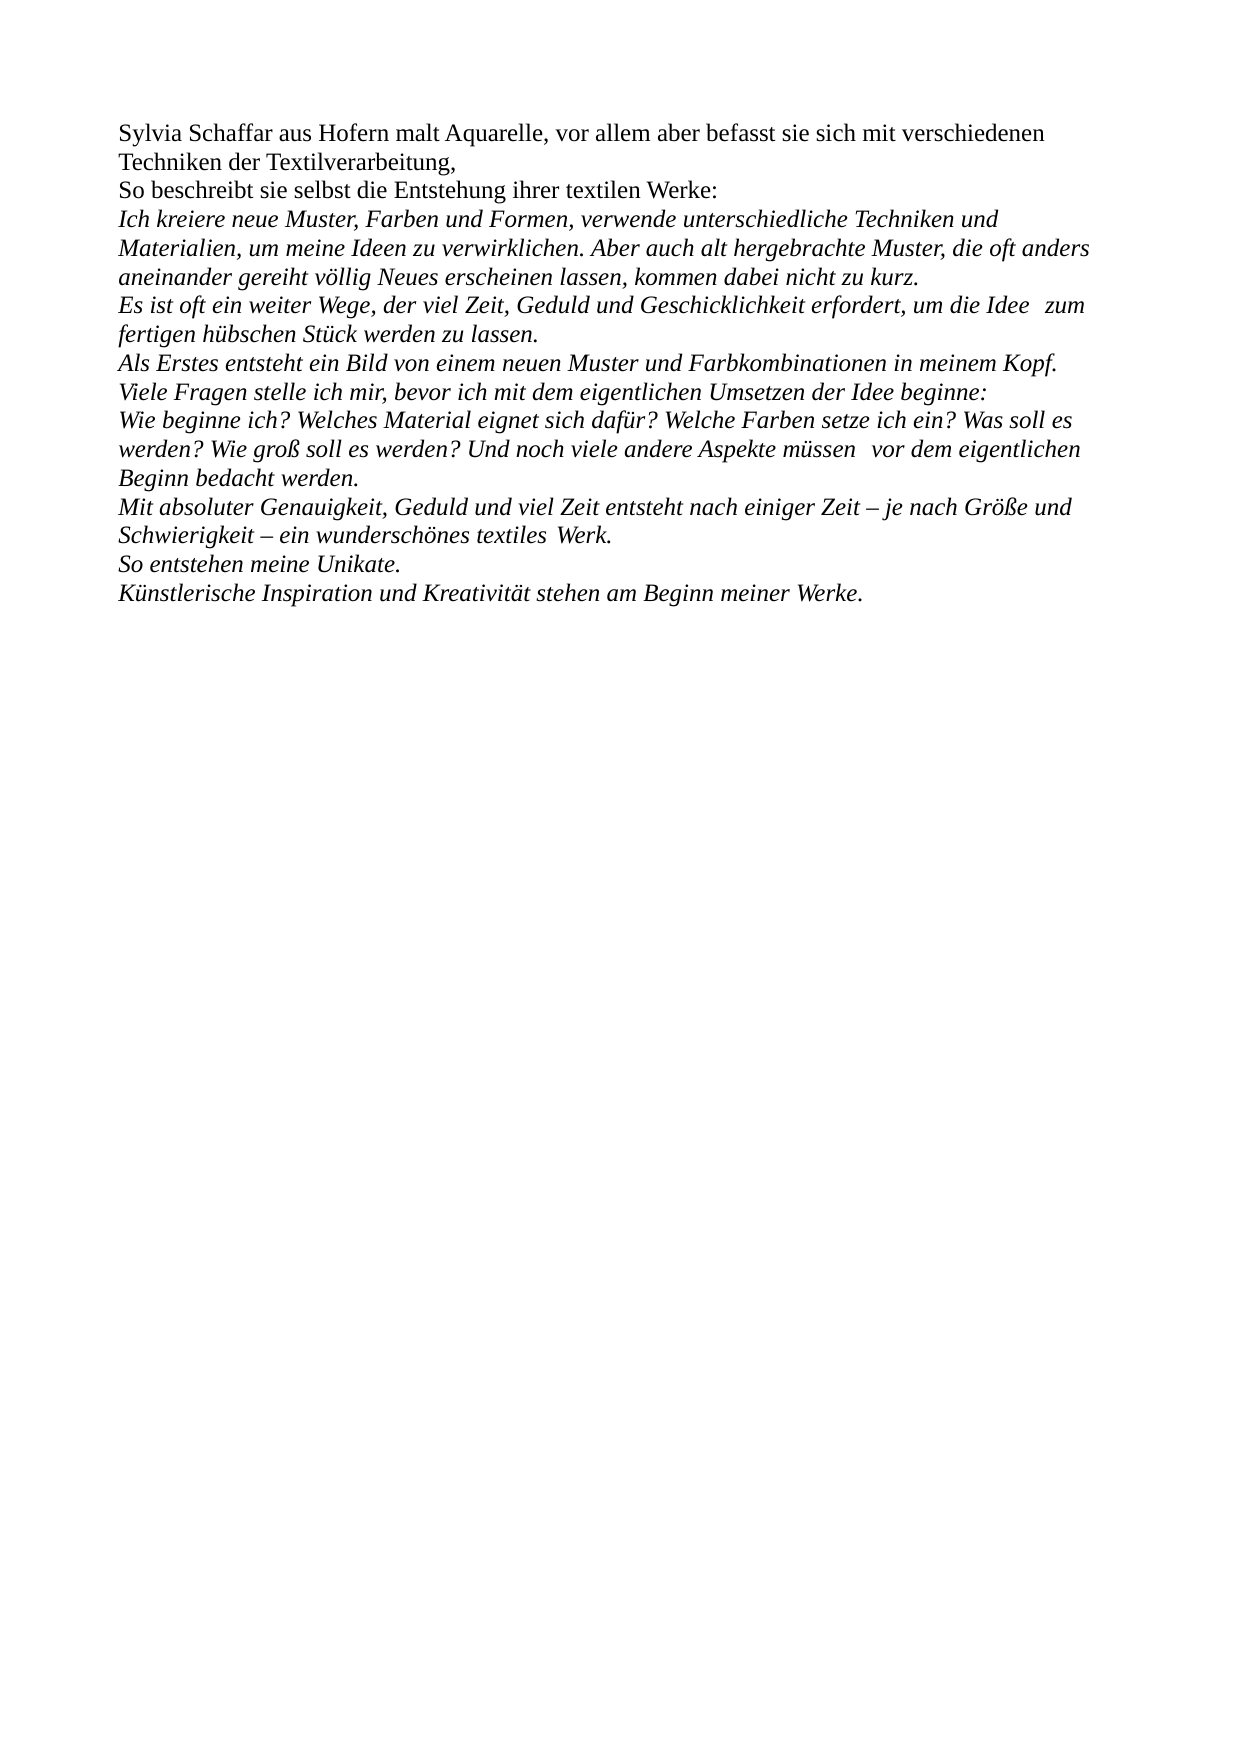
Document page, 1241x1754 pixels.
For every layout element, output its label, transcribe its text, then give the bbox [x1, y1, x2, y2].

text Ich kreiere neue Muster, Farben und Formen, verwende unterschiedliche Techniken und Materialien, um meine Ideen zu verwirklichen. Aber auch alt hergebrachte Muster, die oft anders aneinander gereiht völlig Neues erscheinen lassen, kommen dabei nicht zu kurz. Es ist oft ein weiter Wege, der viel Zeit, Geduld und Geschicklichkeit erfordert, um die Idee zum fertigen hübschen Stück werden zu lassen. Als Erstes entsteht ein Bild von einem neuen Muster und Farbkombinationen in meinem Kopf. Viele Fragen stelle ich mir, bevor ich mit dem eigentlichen Umsetzen der Idee beginne: Wie beginne ich? Welches Material eignet sich dafür? Welche Farben setze ich ein? Was soll es werden? Wie groß soll es werden? Und noch viele andere Aspekte müssen vor dem eigentlichen Beginn bedacht werden. Mit absoluter Genauigkeit, Geduld und viel Zeit entsteht nach einiger Zeit – je nach Größe und Schwierigkeit – ein wunderschönes textiles Werk. So entstehen meine Unikate. Künstlerische Inspiration und Kreativität stehen am Beginn meiner Werke. [118, 204, 1122, 607]
text So beschreibt sie selbst die Entstehung ihrer textilen Werke: [118, 176, 1122, 204]
text Sylvia Schaffar aus Hofern malt Aquarelle, vor allem aber befasst sie sich mit verschiedenen Techniken der Textilverarbeitung, [118, 118, 1122, 176]
